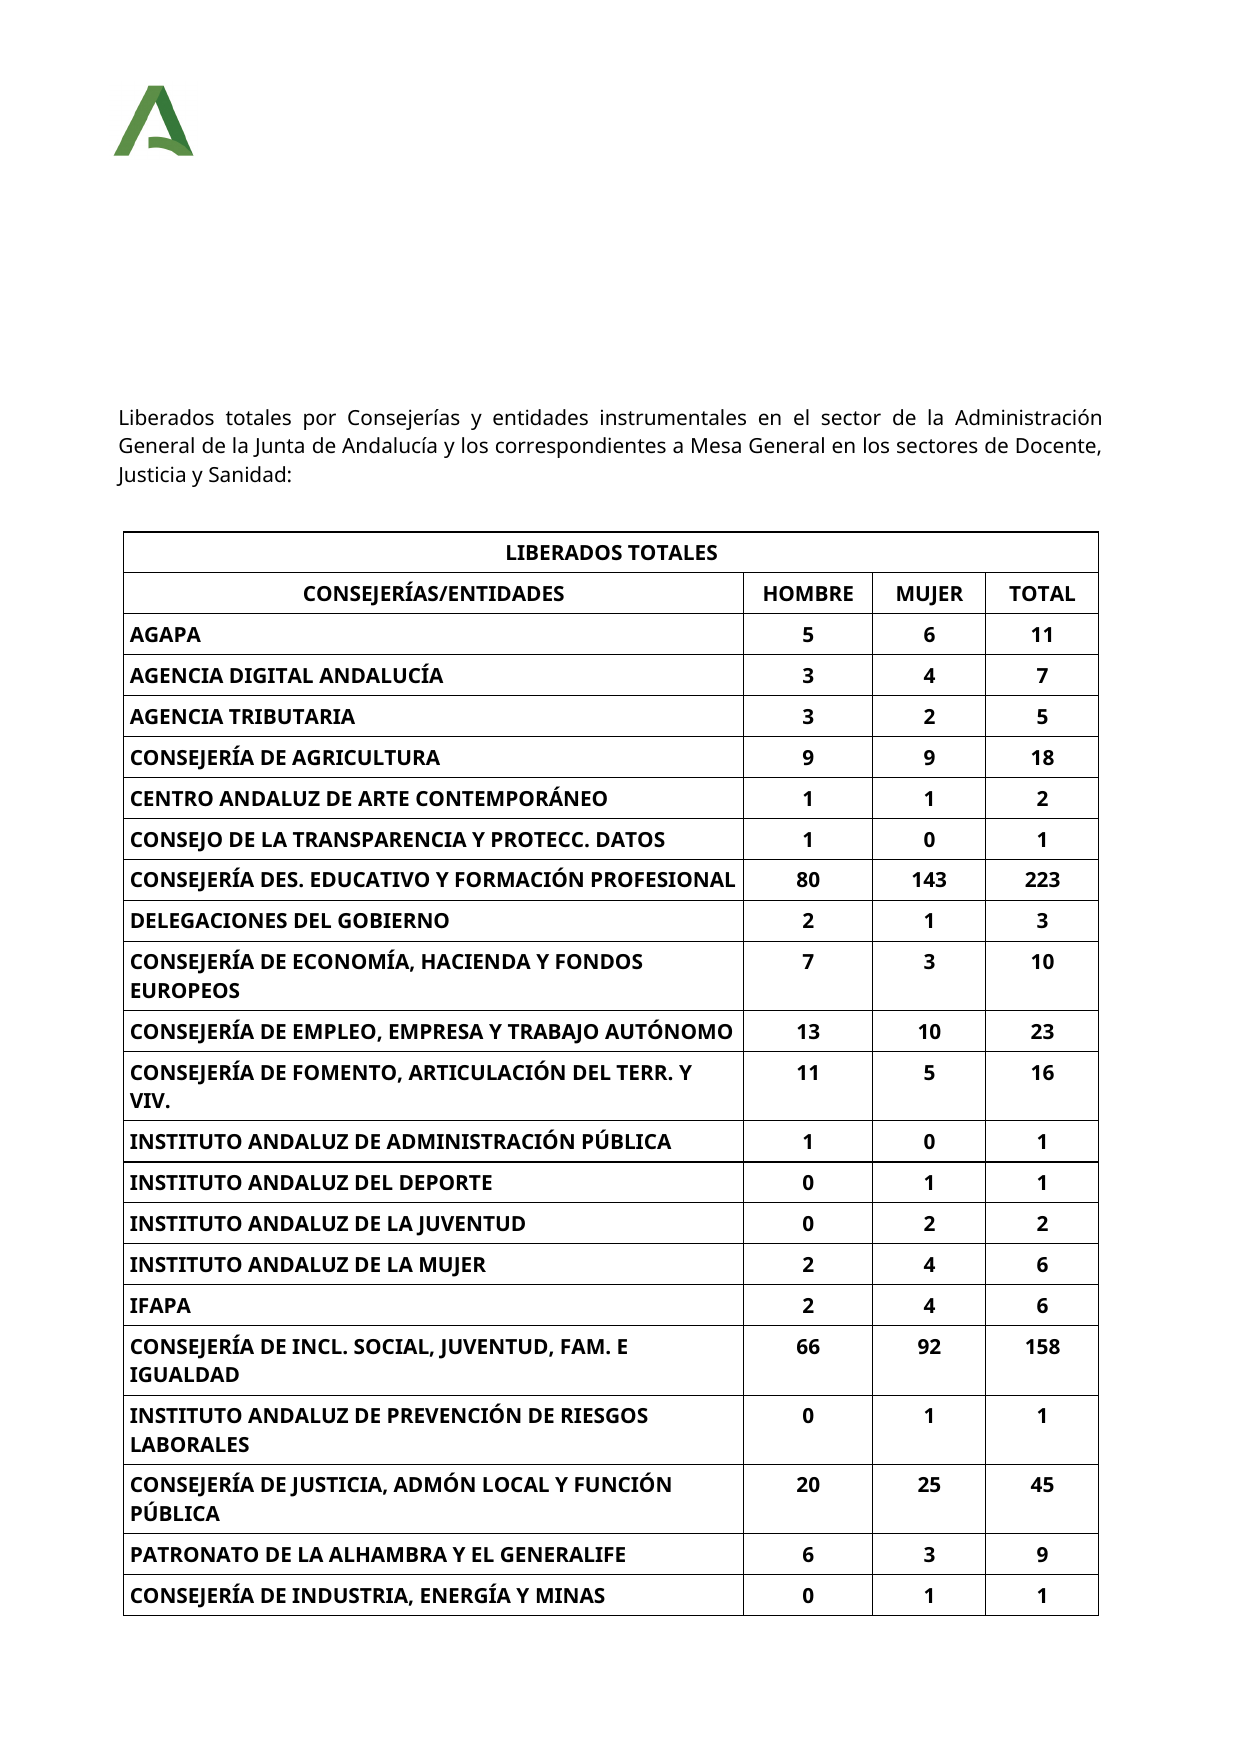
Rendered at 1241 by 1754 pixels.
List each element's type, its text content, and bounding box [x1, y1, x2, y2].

table_cell 5 [873, 1052, 985, 1120]
table_cell 3 [873, 942, 985, 1010]
table_cell INSTITUTO ANDALUZ DEL DEPORTE [124, 1163, 743, 1202]
table_cell INSTITUTO ANDALUZ DE ADMINISTRACIÓN PÚBLICA [124, 1121, 743, 1161]
table_cell 1 [744, 819, 872, 859]
table_cell 3 [744, 696, 872, 736]
table_cell CONSEJO DE LA TRANSPARENCIA Y PROTECC. DATOS [124, 819, 743, 859]
table_cell 4 [873, 1244, 985, 1284]
table_cell DELEGACIONES DEL GOBIERNO [124, 901, 743, 941]
table_cell 2 [744, 1244, 872, 1284]
table_cell 66 [744, 1326, 872, 1394]
table_cell 3 [986, 901, 1098, 941]
table_cell 0 [744, 1575, 872, 1615]
table_cell HOMBRE [744, 573, 872, 613]
table_cell AGAPA [124, 614, 743, 654]
table_cell AGENCIA TRIBUTARIA [124, 696, 743, 736]
table_cell 1 [744, 1121, 872, 1161]
table_cell 45 [986, 1465, 1098, 1533]
table_cell CONSEJERÍA DE FOMENTO, ARTICULACIÓN DEL TERR. Y VIV. [124, 1052, 743, 1120]
table_cell 1 [873, 778, 985, 818]
table_cell 10 [986, 942, 1098, 1010]
table_cell CONSEJERÍA DE INCL. SOCIAL, JUVENTUD, FAM. E IGUALDAD [124, 1326, 743, 1394]
table_cell 2 [873, 696, 985, 736]
table_cell CONSEJERÍAS/ENTIDADES [124, 573, 743, 613]
table_cell 1 [986, 1163, 1098, 1202]
table_cell 4 [873, 1285, 985, 1325]
table_cell TOTAL [986, 573, 1098, 613]
table_cell CONSEJERÍA DE AGRICULTURA [124, 737, 743, 777]
table_cell 1 [744, 778, 872, 818]
table_cell 143 [873, 860, 985, 900]
table_cell 13 [744, 1011, 872, 1051]
table_cell 1 [986, 819, 1098, 859]
table_cell 16 [986, 1052, 1098, 1120]
text Liberados totales por Consejerías y entidades instrumentales en el sector de la Administración General de la Junta de Andalucía y los correspondientes a Mesa General en los sectores de Docente, Justicia y Sanidad: [118, 403, 1104, 488]
table_cell 9 [873, 737, 985, 777]
table_cell 3 [873, 1534, 985, 1574]
table_cell 9 [744, 737, 872, 777]
table_cell 1 [873, 1163, 985, 1202]
table_cell 1 [986, 1396, 1098, 1464]
table_cell 2 [986, 1203, 1098, 1243]
table_cell 1 [986, 1575, 1098, 1615]
table_cell 25 [873, 1465, 985, 1533]
table_cell 1 [873, 901, 985, 941]
table_cell 7 [744, 942, 872, 1010]
table_cell 7 [986, 655, 1098, 695]
table_cell 1 [873, 1396, 985, 1464]
table_cell 9 [986, 1534, 1098, 1574]
table_cell 0 [873, 819, 985, 859]
table_cell CONSEJERÍA DE JUSTICIA, ADMÓN LOCAL Y FUNCIÓN PÚBLICA [124, 1465, 743, 1533]
table_cell 0 [744, 1396, 872, 1464]
picture [109, 81, 198, 160]
table_cell 2 [744, 901, 872, 941]
table_cell 10 [873, 1011, 985, 1051]
table_cell 223 [986, 860, 1098, 900]
table_cell 6 [744, 1534, 872, 1574]
table_cell 3 [744, 655, 872, 695]
table_cell 0 [873, 1121, 985, 1161]
table_cell CONSEJERÍA DES. EDUCATIVO Y FORMACIÓN PROFESIONAL [124, 860, 743, 900]
table_cell INSTITUTO ANDALUZ DE LA MUJER [124, 1244, 743, 1284]
table_cell CENTRO ANDALUZ DE ARTE CONTEMPORÁNEO [124, 778, 743, 818]
table_cell MUJER [873, 573, 985, 613]
table_cell 2 [986, 778, 1098, 818]
table_cell INSTITUTO ANDALUZ DE PREVENCIÓN DE RIESGOS LABORALES [124, 1396, 743, 1464]
table_cell CONSEJERÍA DE EMPLEO, EMPRESA Y TRABAJO AUTÓNOMO [124, 1011, 743, 1051]
table_cell 1 [986, 1121, 1098, 1161]
table_cell 5 [986, 696, 1098, 736]
table_cell CONSEJERÍA DE INDUSTRIA, ENERGÍA Y MINAS [124, 1575, 743, 1615]
table_cell 11 [744, 1052, 872, 1120]
table_cell PATRONATO DE LA ALHAMBRA Y EL GENERALIFE [124, 1534, 743, 1574]
table_cell 2 [744, 1285, 872, 1325]
table_cell 2 [873, 1203, 985, 1243]
table_cell INSTITUTO ANDALUZ DE LA JUVENTUD [124, 1203, 743, 1243]
table_cell 80 [744, 860, 872, 900]
table_cell CONSEJERÍA DE ECONOMÍA, HACIENDA Y FONDOS EUROPEOS [124, 942, 743, 1010]
table_cell 11 [986, 614, 1098, 654]
table_cell 4 [873, 655, 985, 695]
table_cell 92 [873, 1326, 985, 1394]
table_cell 23 [986, 1011, 1098, 1051]
table_cell 0 [744, 1203, 872, 1243]
table_cell 6 [986, 1244, 1098, 1284]
table_cell IFAPA [124, 1285, 743, 1325]
table_header LIBERADOS TOTALES [124, 533, 1098, 572]
table_cell 6 [873, 614, 985, 654]
table_cell 18 [986, 737, 1098, 777]
table_cell AGENCIA DIGITAL ANDALUCÍA [124, 655, 743, 695]
table_cell 1 [873, 1575, 985, 1615]
table_cell 158 [986, 1326, 1098, 1394]
table_cell 0 [744, 1163, 872, 1202]
table_cell 6 [986, 1285, 1098, 1325]
table_cell 5 [744, 614, 872, 654]
table_cell 20 [744, 1465, 872, 1533]
